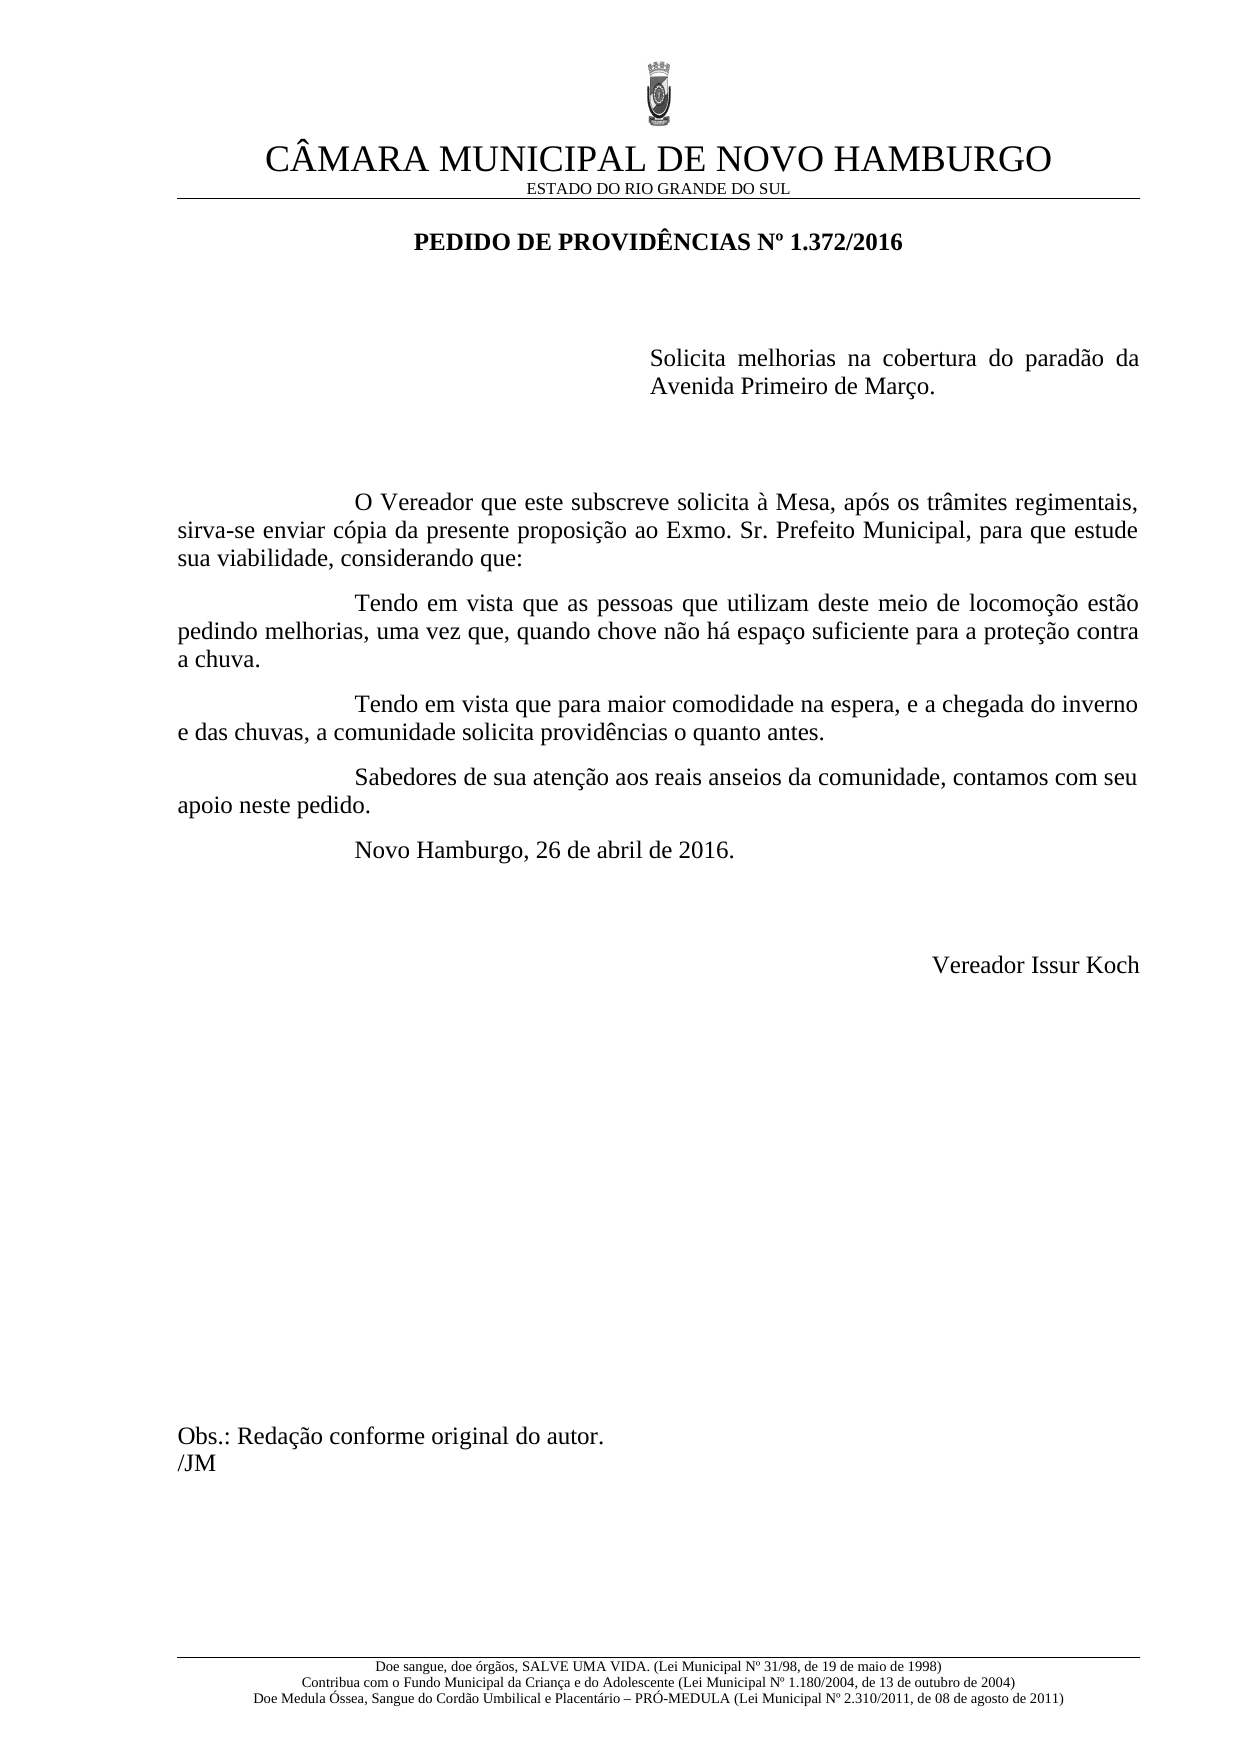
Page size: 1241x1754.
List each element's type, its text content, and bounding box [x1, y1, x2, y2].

text Vereador Issur Koch [177, 951, 1140, 978]
text /JM [177, 1449, 1140, 1477]
text Sabedores de sua atenção aos reais anseios da comunidade, contamos com seu apoio neste pedido. [177, 763, 1140, 819]
text Obs.: Redação conforme original do autor. [177, 1422, 1140, 1449]
text Novo Hamburgo, 26 de abril de 2016. [177, 836, 1140, 864]
text O Vereador que este subscreve solicita à Mesa, após os trâmites regimentais, sirva-se enviar cópia da presente proposição ao Exmo. Sr. Prefeito Municipal, para que estude sua viabilidade, considerando que: [177, 488, 1140, 572]
text Solicita melhorias na cobertura do paradão da Avenida Primeiro de Março. [649, 344, 1140, 400]
text PEDIDO DE PROVIDÊNCIAS Nº 1.372/2016 [177, 228, 1140, 256]
text Tendo em vista que para maior comodidade na espera, e a chegada do inverno e das chuvas, a comunidade solicita providências o quanto antes. [177, 690, 1140, 746]
text Tendo em vista que as pessoas que utilizam deste meio de locomoção estão pedindo melhorias, uma vez que, quando chove não há espaço suficiente para a proteção contra a chuva. [177, 589, 1140, 672]
